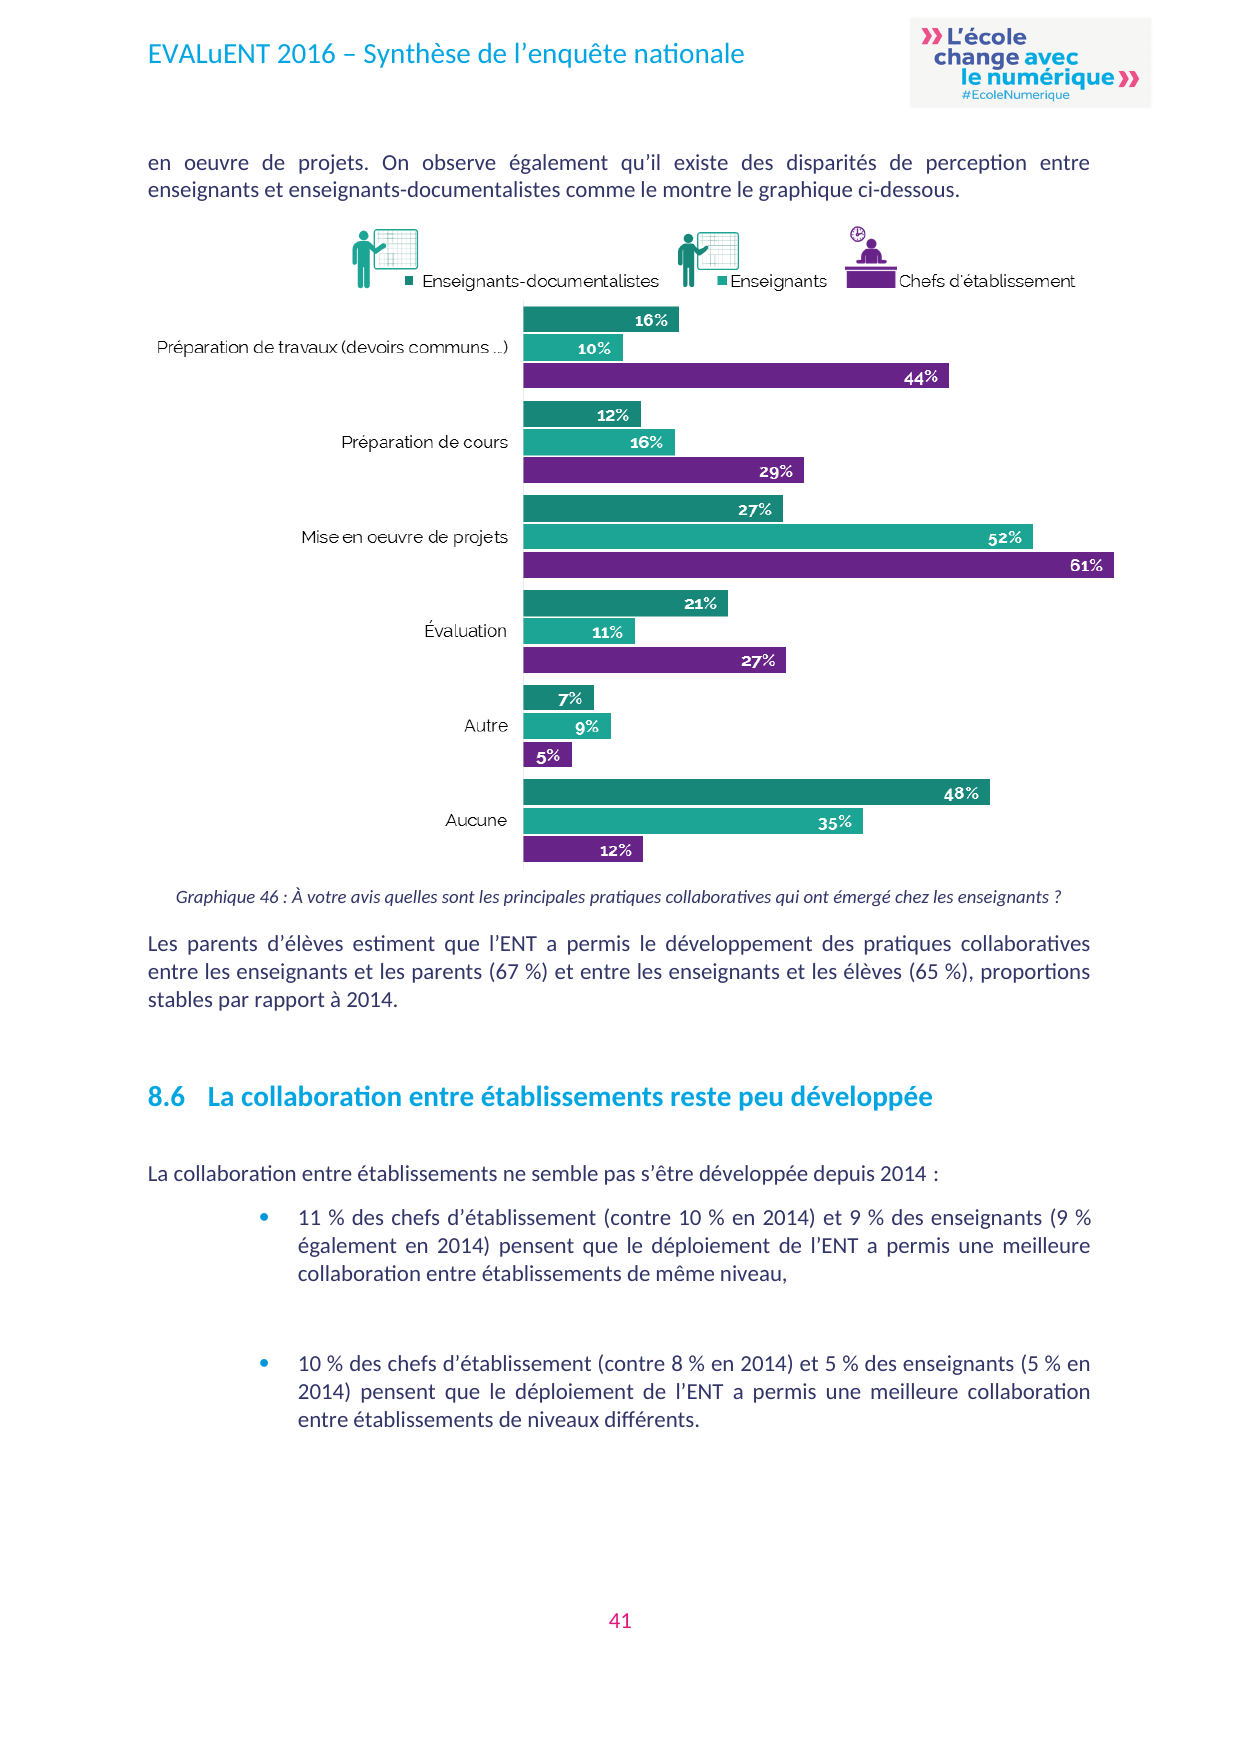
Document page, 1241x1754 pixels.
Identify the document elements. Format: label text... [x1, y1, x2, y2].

text Les parents d’élèves estiment que l’ENT a permis le développement des pratiques collaboratives entre les enseignants et les parents (67 %) et entre les enseignants et les élèves (65 %), proportions stables par rapport à 2014. [148, 929, 1093, 1013]
list 10 % des chefs d’établissement (contre 8 % en 2014) et 5 % des enseignants (5 % en 2014) pensent que le déploiement de l’ENT a permis une meilleure collaboration entre établissements de niveaux différents. [260, 1349, 1093, 1433]
text Graphique 46 : À votre avis quelles sont les principales pratiques collaboratives qui ont émergé chez les enseignants ? [148, 885, 1093, 908]
subtitle La collaboration entre établissements reste peu développée [148, 1078, 1093, 1114]
list 11 % des chefs d’établissement (contre 10 % en 2014) et 9 % des enseignants (9 % également en 2014) pensent que le déploiement de l’ENT a permis une meilleure collaboration entre établissements de même niveau, [260, 1203, 1093, 1287]
text en oeuvre de projets. On observe également qu’il existe des disparités de perception entre enseignants et enseignants-documentalistes comme le montre le graphique ci-dessous. [148, 148, 1093, 204]
text La collaboration entre établissements ne semble pas s’être développée depuis 2014 : [148, 1159, 1093, 1187]
